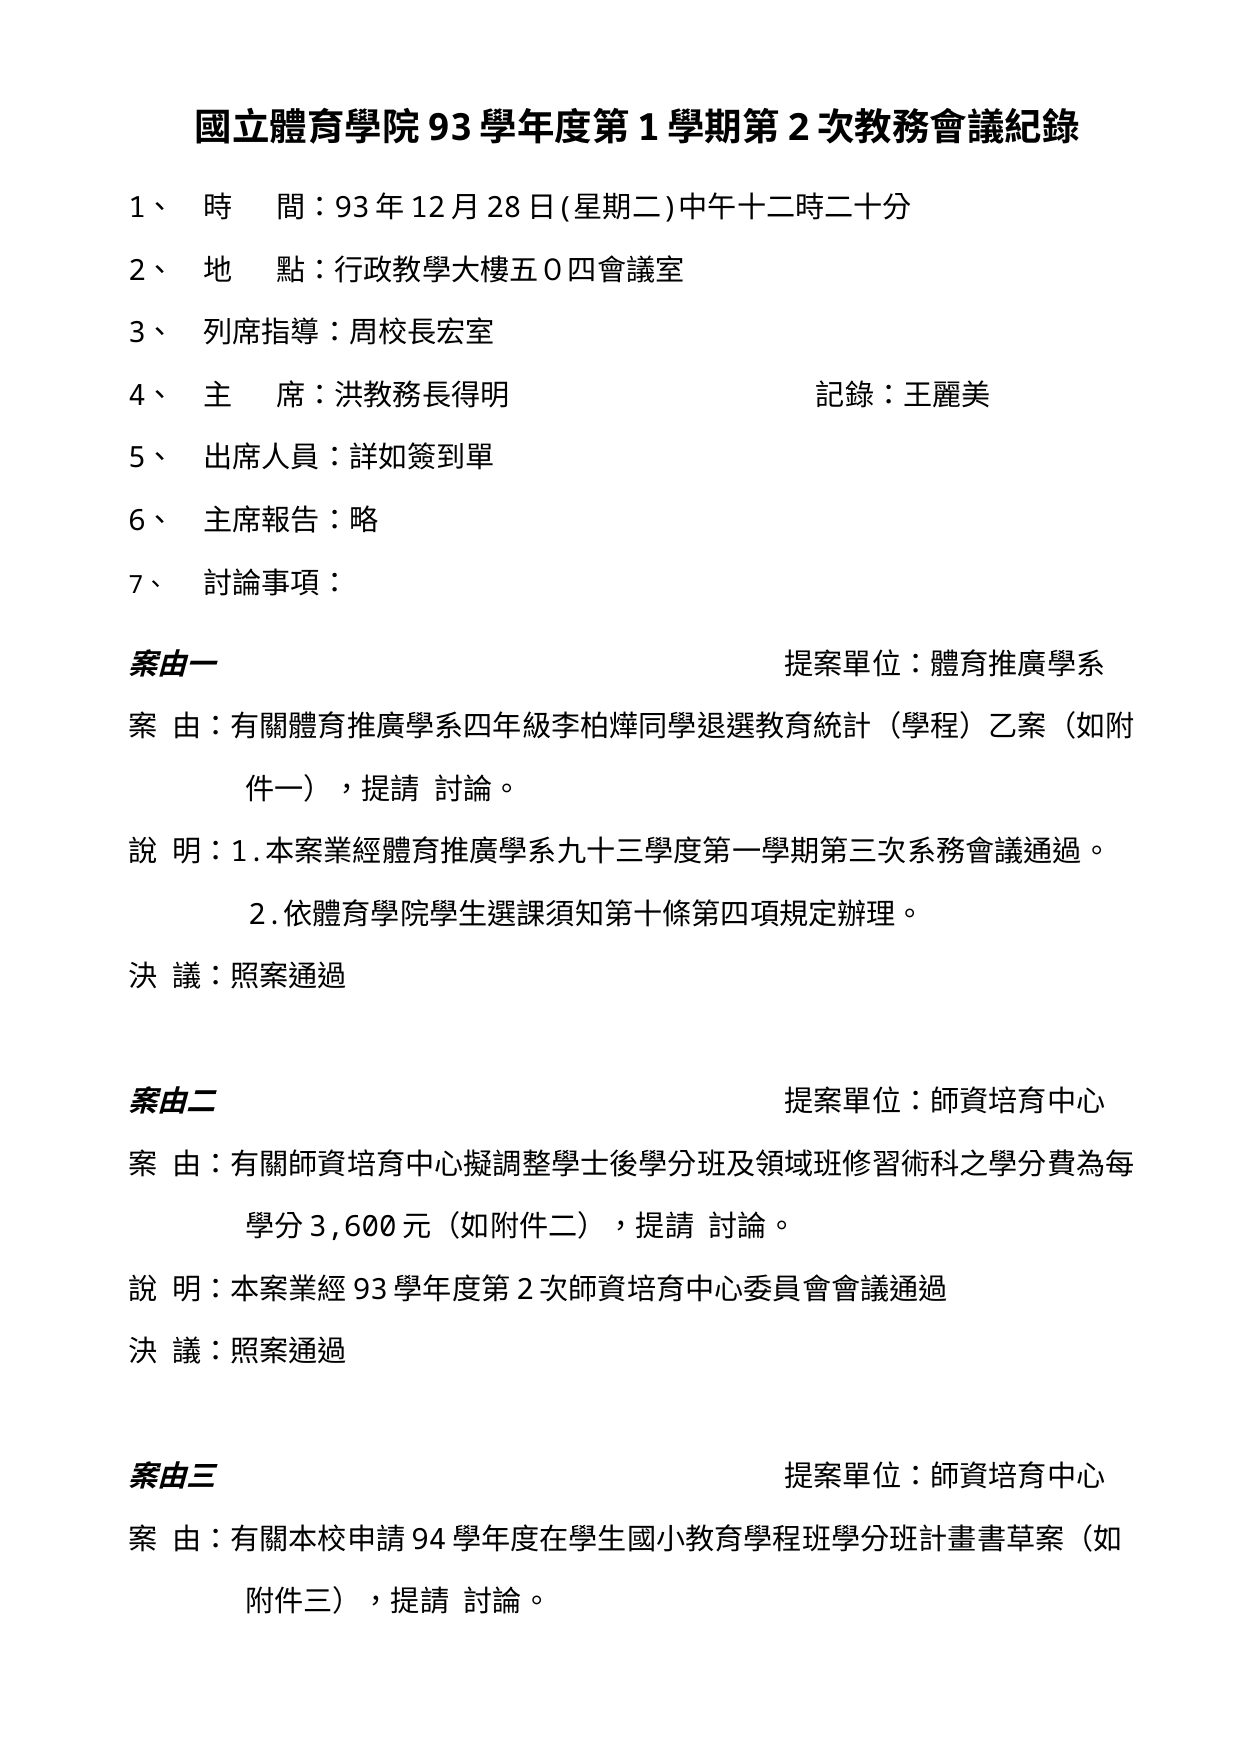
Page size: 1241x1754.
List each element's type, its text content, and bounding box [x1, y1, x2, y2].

text 案 由：有關體育推廣學系四年級李柏燁同學退選教育統計（學程）乙案（如附件一），提請 討論。 [128, 682, 1146, 807]
list 列席指導：周校長宏室 [128, 289, 1146, 351]
list 出席人員：詳如簽到單 [128, 414, 1146, 476]
list 時 間：93年12月28日(星期二)中午十二時二十分 [128, 164, 1146, 226]
text 說 明：本案業經93學年度第2次師資培育中心委員會會議通過 [128, 1245, 1146, 1307]
text 案由三 提案單位：師資培育中心 [128, 1432, 1146, 1495]
text 案 由：有關師資培育中心擬調整學士後學分班及領域班修習術科之學分費為每學分3,600元（如附件二），提請 討論。 [128, 1120, 1146, 1245]
text 決 議：照案通過 [128, 932, 1146, 995]
list 地 點：行政教學大樓五０四會議室 [128, 226, 1146, 289]
text 決 議：照案通過 [128, 1307, 1146, 1370]
text 案由一 提案單位：體育推廣學系 [128, 620, 1146, 682]
text 案 由：有關本校申請94學年度在學生國小教育學程班學分班計畫書草案（如附件三），提請 討論。 [128, 1495, 1146, 1620]
text 說 明：1.本案業經體育推廣學系九十三學度第一學期第三次系務會議通過。 [128, 807, 1146, 870]
text 2.依體育學院學生選課須知第十條第四項規定辦理。 [128, 870, 1146, 932]
text 國立體育學院93學年度第1學期第2次教務會議紀錄 [128, 82, 1146, 145]
text 案由二 提案單位：師資培育中心 [128, 1057, 1146, 1120]
list 討論事項： [128, 539, 1146, 601]
list 主席報告：略 [128, 476, 1146, 539]
list 主 席：洪教務長得明 記錄：王麗美 [128, 351, 1146, 414]
